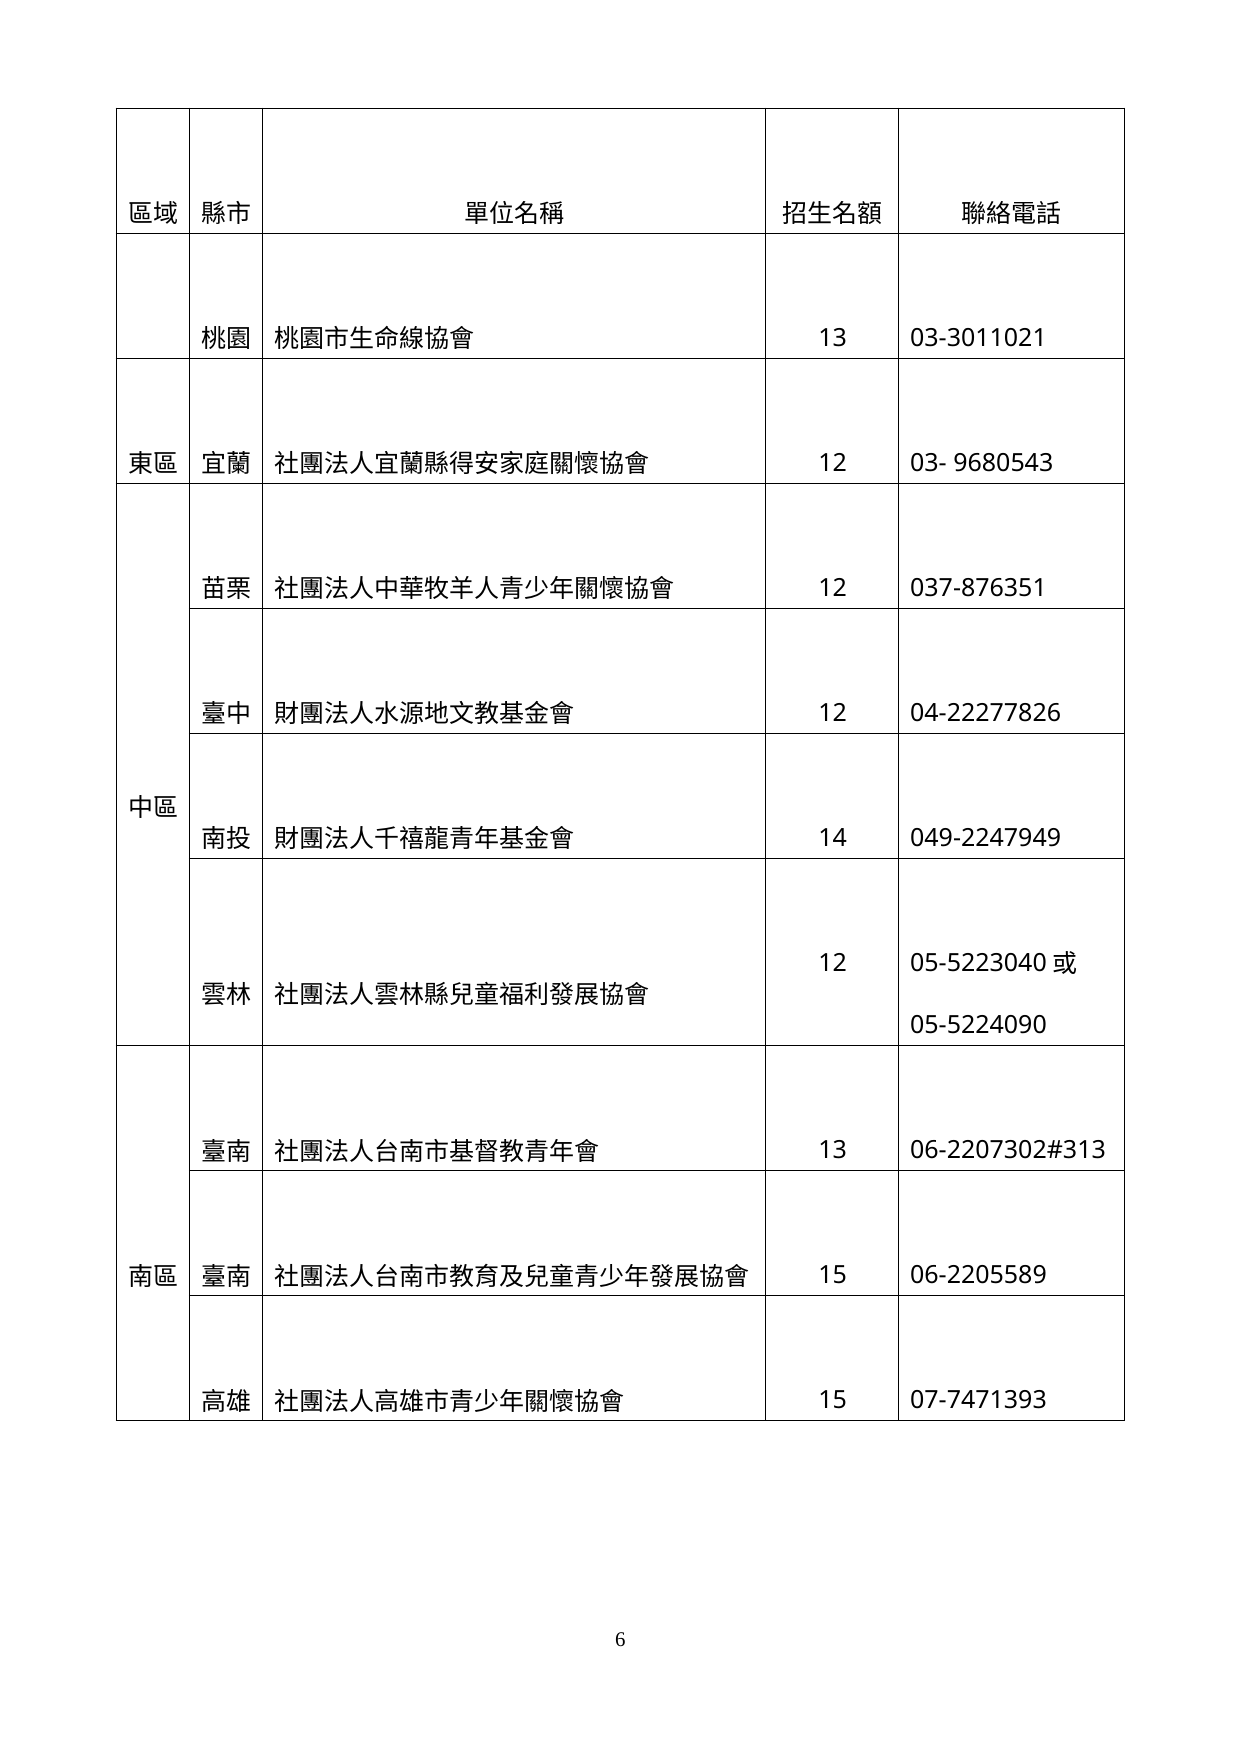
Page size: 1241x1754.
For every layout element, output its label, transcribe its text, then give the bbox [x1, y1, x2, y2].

table_cell 037-876351 [899, 484, 1124, 608]
table_cell 臺南 [190, 1171, 262, 1295]
table_cell 中區 [117, 484, 189, 1045]
table_cell 15 [766, 1171, 898, 1295]
table_cell 臺中 [190, 609, 262, 733]
table_cell 049-2247949 [899, 734, 1124, 858]
table_cell 12 [766, 484, 898, 608]
table_cell 14 [766, 734, 898, 858]
table_cell 社團法人中華牧羊人青少年關懷協會 [263, 484, 765, 608]
table_cell 13 [766, 1046, 898, 1170]
table_cell 06-2205589 [899, 1171, 1124, 1295]
table_cell 12 [766, 859, 898, 1045]
table_cell 東區 [117, 359, 189, 483]
table_cell 社團法人台南市基督教青年會 [263, 1046, 765, 1170]
table_cell 13 [766, 234, 898, 358]
table_cell 財團法人千禧龍青年基金會 [263, 734, 765, 858]
table_cell 03- 9680543 [899, 359, 1124, 483]
table_cell 南投 [190, 734, 262, 858]
table_cell 15 [766, 1296, 898, 1420]
table_cell 社團法人高雄市青少年關懷協會 [263, 1296, 765, 1420]
table_cell 宜蘭 [190, 359, 262, 483]
table_cell 07-7471393 [899, 1296, 1124, 1420]
table_cell 社團法人台南市教育及兒童青少年發展協會 [263, 1171, 765, 1295]
table_cell 社團法人雲林縣兒童福利發展協會 [263, 859, 765, 1045]
table_header 單位名稱 [263, 109, 765, 233]
table_cell 05-5223040或05-5224090 [899, 859, 1124, 1045]
table_cell 12 [766, 359, 898, 483]
table_cell 高雄 [190, 1296, 262, 1420]
table_cell 臺南 [190, 1046, 262, 1170]
table_cell 財團法人水源地文教基金會 [263, 609, 765, 733]
table_cell [117, 234, 189, 358]
table_header 聯絡電話 [899, 109, 1124, 233]
table_header 區域 [117, 109, 189, 233]
table_cell 桃園 [190, 234, 262, 358]
table_cell 06-2207302#313 [899, 1046, 1124, 1170]
table_cell 南區 [117, 1046, 189, 1420]
table_header 縣市 [190, 109, 262, 233]
table_cell 社團法人宜蘭縣得安家庭關懷協會 [263, 359, 765, 483]
table_header 招生名額 [766, 109, 898, 233]
table_cell 苗栗 [190, 484, 262, 608]
table_cell 12 [766, 609, 898, 733]
table_cell 04-22277826 [899, 609, 1124, 733]
table_cell 雲林 [190, 859, 262, 1045]
table_cell 桃園市生命線協會 [263, 234, 765, 358]
table_cell 03-3011021 [899, 234, 1124, 358]
